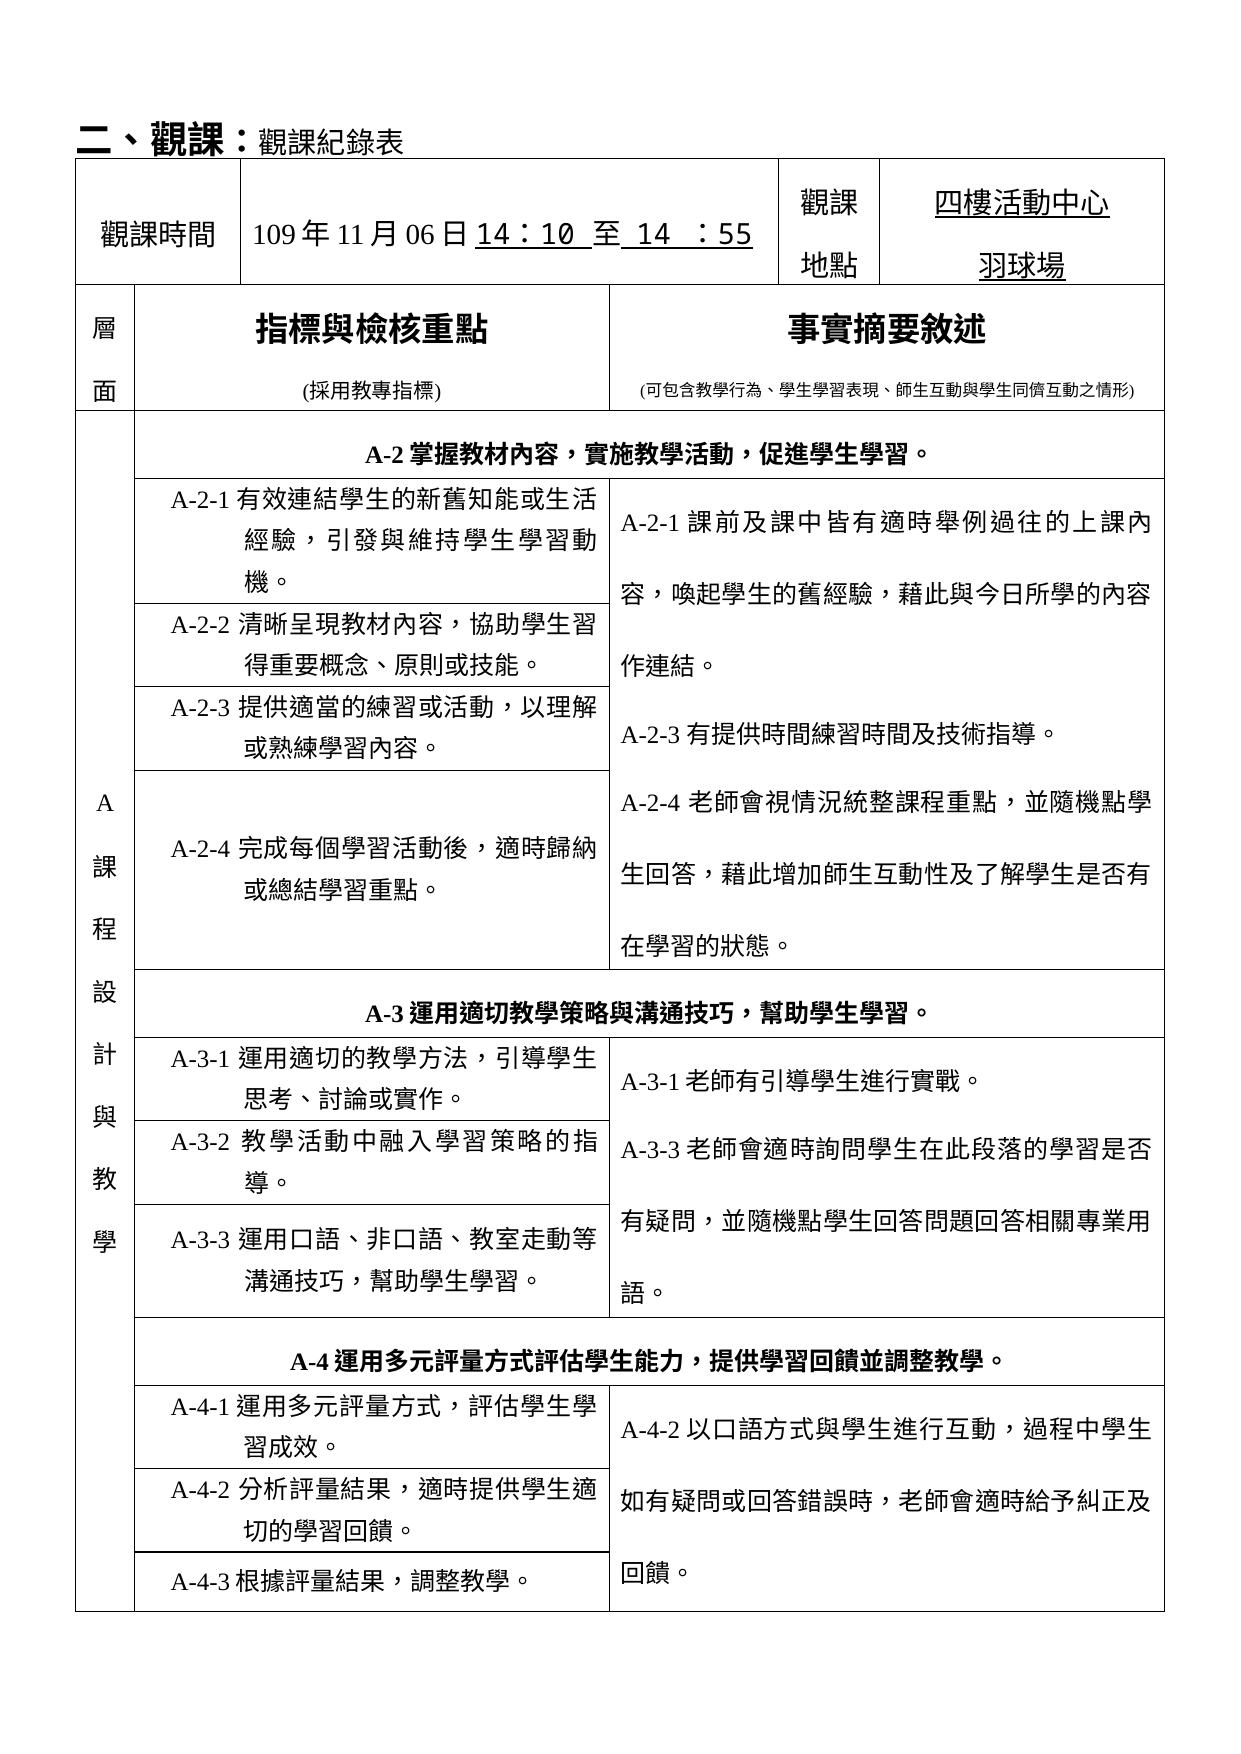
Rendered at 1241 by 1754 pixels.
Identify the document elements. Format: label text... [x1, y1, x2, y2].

table_cell A-3-1老師有引導學生進行實戰。 A-3-3老師會適時詢問學生在此段落的學習是否有疑問，並隨機點學生回答問題回答相關專業用語。 [610, 1038, 1164, 1317]
table_cell A-4-1運用多元評量方式，評估學生學習成效。 [135, 1386, 609, 1468]
text 二、觀課：觀課紀錄表 [75, 96, 1165, 158]
table_header 觀課地點 [779, 159, 879, 284]
table_header 四樓活動中心 羽球場 [880, 159, 1164, 284]
table_cell A-3-3 運用口語、非口語、教室走動等溝通技巧，幫助學生學習。 [135, 1205, 609, 1317]
table_cell A-2-1有效連結學生的新舊知能或生活經驗，引發與維持學生學習動機。 [135, 479, 609, 603]
table_cell 層面 [76, 285, 134, 410]
table_cell A-2掌握教材內容，實施教學活動，促進學生學習。 [135, 411, 1164, 478]
table_cell 指標與檢核重點 (採用教專指標) [135, 285, 609, 410]
table_cell A-2-2 清晰呈現教材內容，協助學生習得重要概念、原則或技能。 [135, 604, 609, 686]
table_cell A 課 程 設 計 與 教 學 [76, 411, 134, 1611]
table_cell A-4-3根據評量結果，調整教學。 [135, 1553, 609, 1611]
table_cell A-3-2 教學活動中融入學習策略的指導。 [135, 1121, 609, 1203]
table_cell A-4-2以口語方式與學生進行互動，過程中學生如有疑問或回答錯誤時，老師會適時給予糾正及回饋。 [610, 1386, 1164, 1611]
table_cell 事實摘要敘述 (可包含教學行為、學生學習表現、師生互動與學生同儕互動之情形) [610, 285, 1164, 410]
table_cell A-3-1 運用適切的教學方法，引導學生思考、討論或實作。 [135, 1038, 609, 1120]
table_cell A-4-2 分析評量結果，適時提供學生適切的學習回饋。 [135, 1469, 609, 1551]
table_cell A-2-1課前及課中皆有適時舉例過往的上課內容，喚起學生的舊經驗，藉此與今日所學的內容作連結。 A-2-3 有提供時間練習時間及技術指導。 A-2-4 老師會視情況統整課程重點，並隨機點學生回答，藉此增加師生互動性及了解學生是否有在學習的狀態。 [610, 479, 1164, 969]
table_cell A-2-4 完成每個學習活動後，適時歸納或總結學習重點。 [135, 771, 609, 969]
table_cell A-2-3 提供適當的練習或活動，以理解或熟練學習內容。 [135, 687, 609, 769]
table_header 109年11月06日14：10 至 14 ：55 [241, 159, 778, 284]
table_cell A-3運用適切教學策略與溝通技巧，幫助學生學習。 [135, 970, 1164, 1037]
table_cell A-4運用多元評量方式評估學生能力，提供學習回饋並調整教學。 [135, 1318, 1164, 1385]
table_header 觀課時間 [76, 159, 240, 284]
